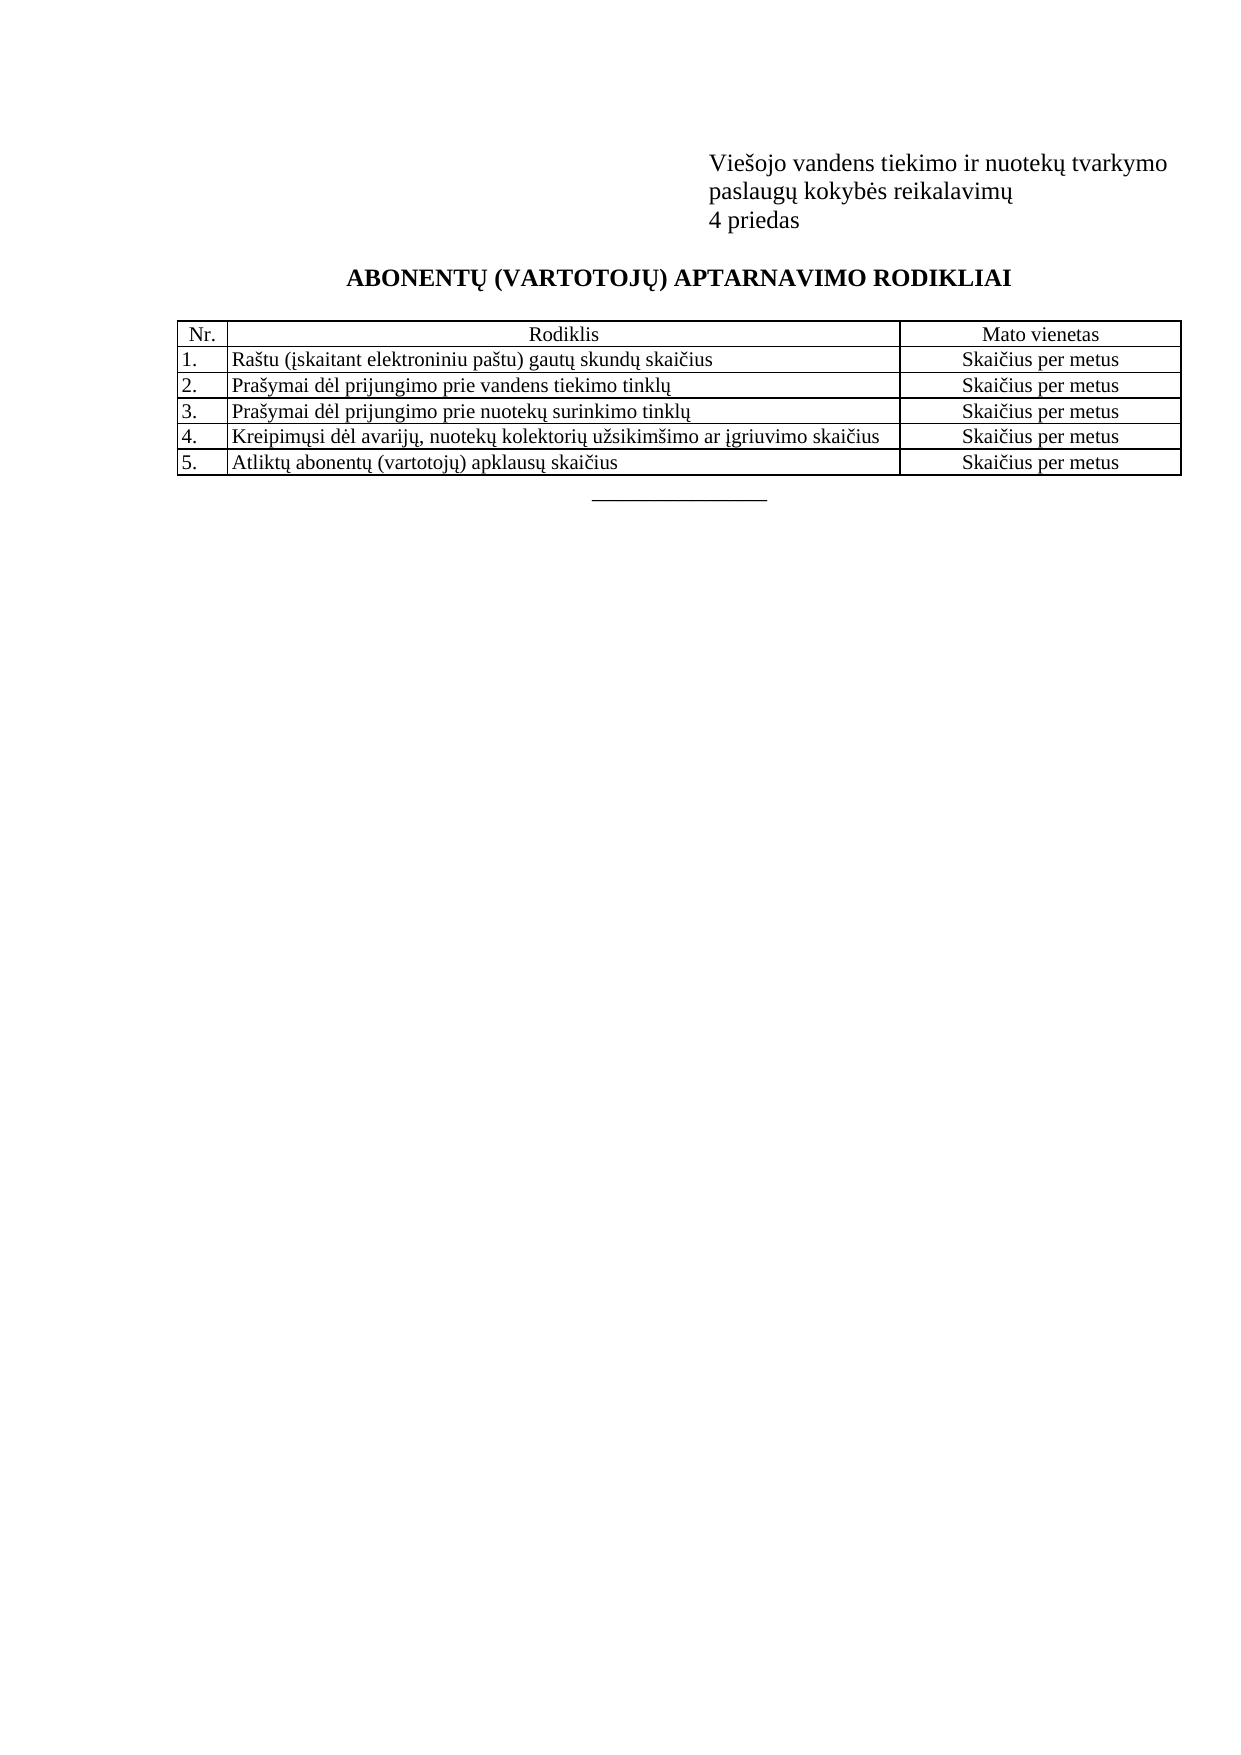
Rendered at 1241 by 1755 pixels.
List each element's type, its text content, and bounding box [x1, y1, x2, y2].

text ______________ [177, 476, 1181, 504]
text 4 priedas [177, 205, 1181, 234]
table_cell 5. [223, 450, 227, 474]
table_cell 1. [223, 347, 227, 371]
table_cell 3. [223, 399, 227, 423]
table_header Nr. [223, 322, 227, 346]
table_cell 4. [223, 424, 227, 448]
text Viešojo vandens tiekimo ir nuotekų tvarkymo [177, 148, 1181, 176]
table_cell 2. [223, 373, 227, 397]
text ABONENTŲ (VARTOTOJŲ) APTARNAVIMO RODIKLIAI [177, 263, 1181, 291]
text paslaugų kokybės reikalavimų [177, 176, 1181, 205]
